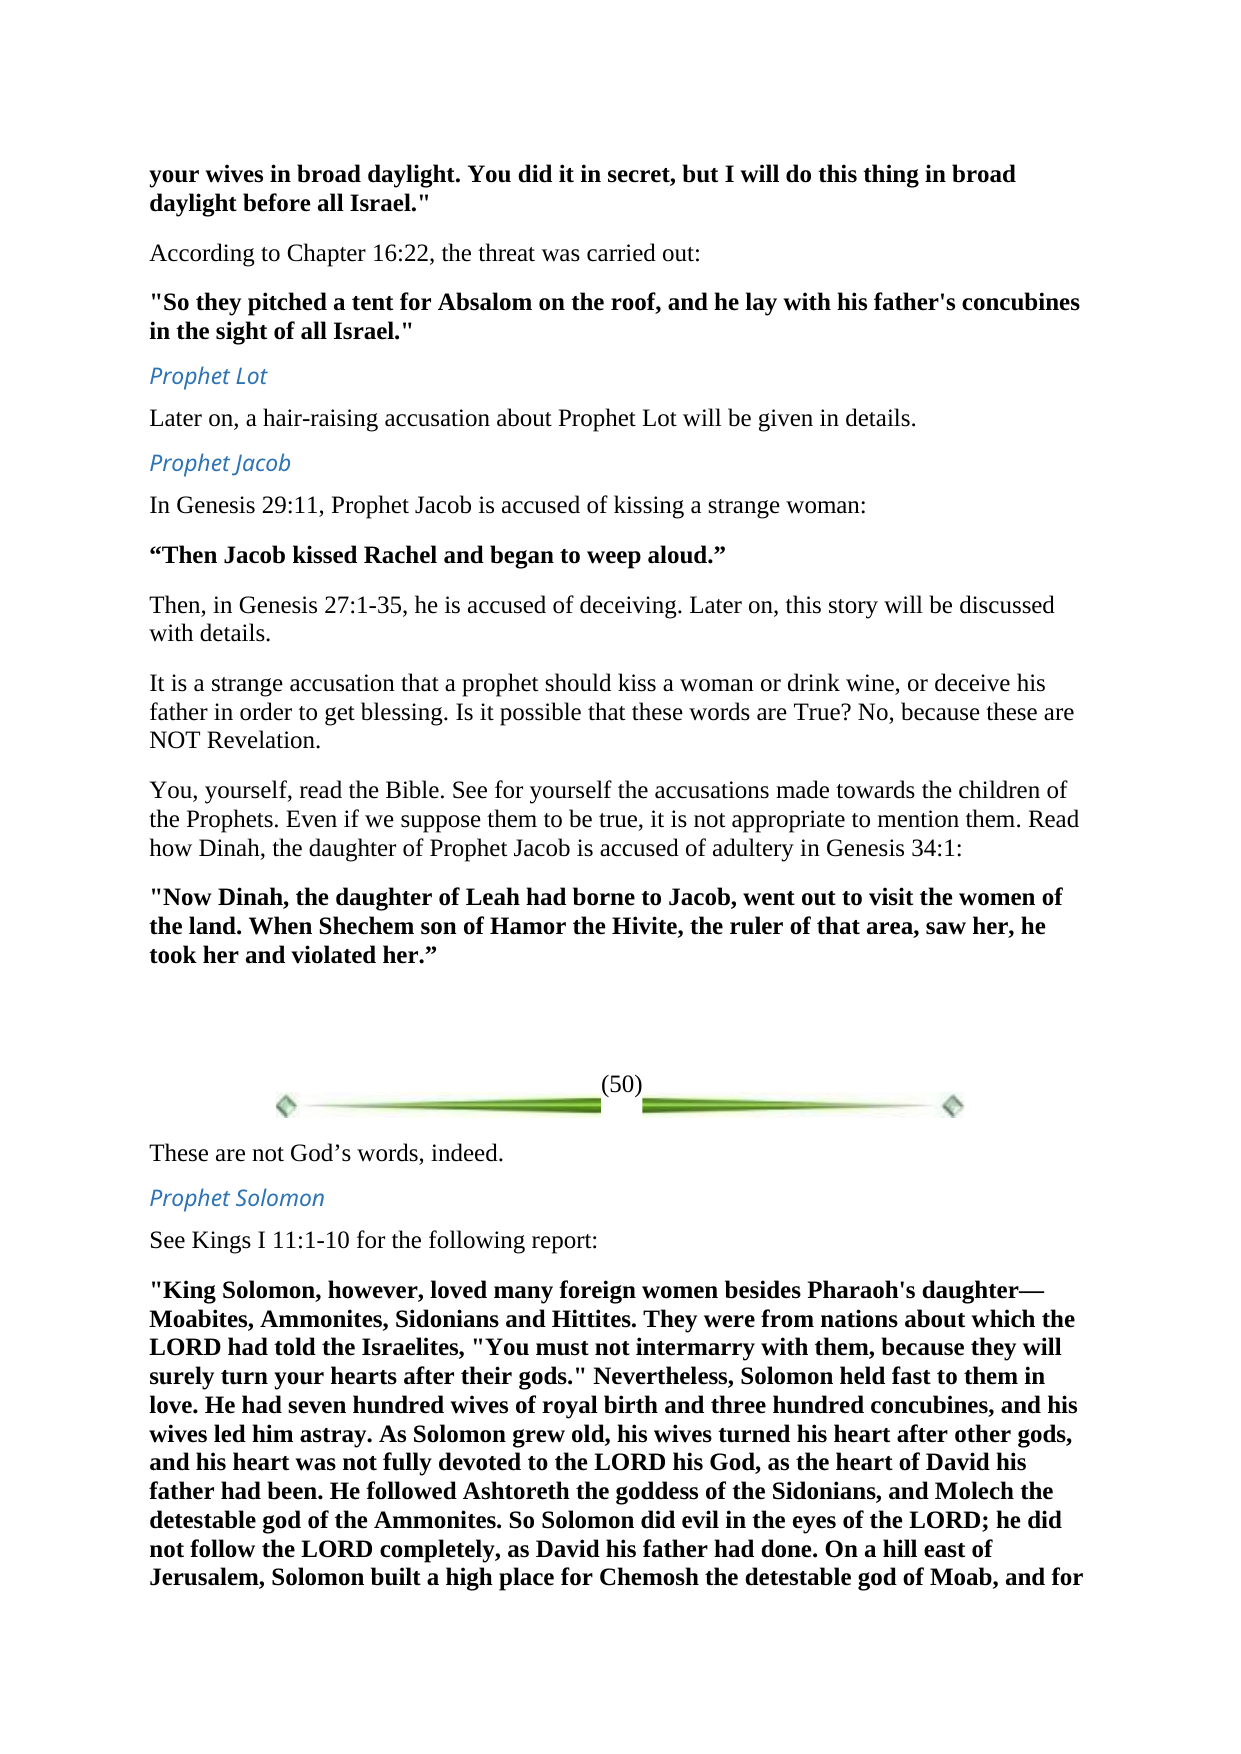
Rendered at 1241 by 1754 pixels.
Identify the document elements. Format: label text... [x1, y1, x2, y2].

table_header (50) These are not God’s words, indeed. Prophet Solomon See Kings I 11:1-10 for the following report: "King Solomon, however, loved many foreign women besides Pharaoh's daughter—Moabites, Ammonites, Sidonians and Hittites. They were from nations about which the LORD had told the Israelites, "You must not intermarry with them, because they will surely turn your hearts after their gods." Nevertheless, Solomon held fast to them in love. He had seven hundred wives of royal birth and three hundred concubines, and his wives led him astray. As Solomon grew old, his wives turned his heart after other gods, and his heart was not fully devoted to the LORD his God, as the heart of David his father had been. He followed Ashtoreth the goddess of the Sidonians, and Molech the detestable god of the Ammonites. So Solomon did evil in the eyes of the LORD; he did not follow the LORD completely, as David his father had done. On a hill east of Jerusalem, Solomon built a high place for Chemosh the detestable god of Moab, and for [148, 1057, 1093, 1593]
table_header your wives in broad daylight. You did it in secret, but I will do this thing in broad daylight before all Israel." According to Chapter 16:22, the threat was carried out: "So they pitched a tent for Absalom on the roof, and he lay with his father's concubines in the sight of all Israel." Prophet Lot Later on, a hair-raising accusation about Prophet Lot will be given in details. Prophet Jacob In Genesis 29:11, Prophet Jacob is accused of kissing a strange woman: “Then Jacob kissed Rachel and began to weep aloud.” Then, in Genesis 27:1-35, he is accused of deceiving. Later on, this story will be discussed with details. It is a strange accusation that a prophet should kiss a woman or drink wine, or deceive his father in order to get blessing. Is it possible that these words are True? No, because these are NOT Revelation. You, yourself, read the Bible. See for yourself the accusations made towards the children of the Prophets. Even if we suppose them to be true, it is not appropriate to mention them. Read how Dinah, the daughter of Prophet Jacob is accused of adultery in Genesis 34:1: "Now Dinah, the daughter of Leah had borne to Jacob, went out to visit the women of the land. When Shechem son of Hamor the Hivite, the ruler of that area, saw her, he took her and violated her.” [148, 148, 1093, 981]
